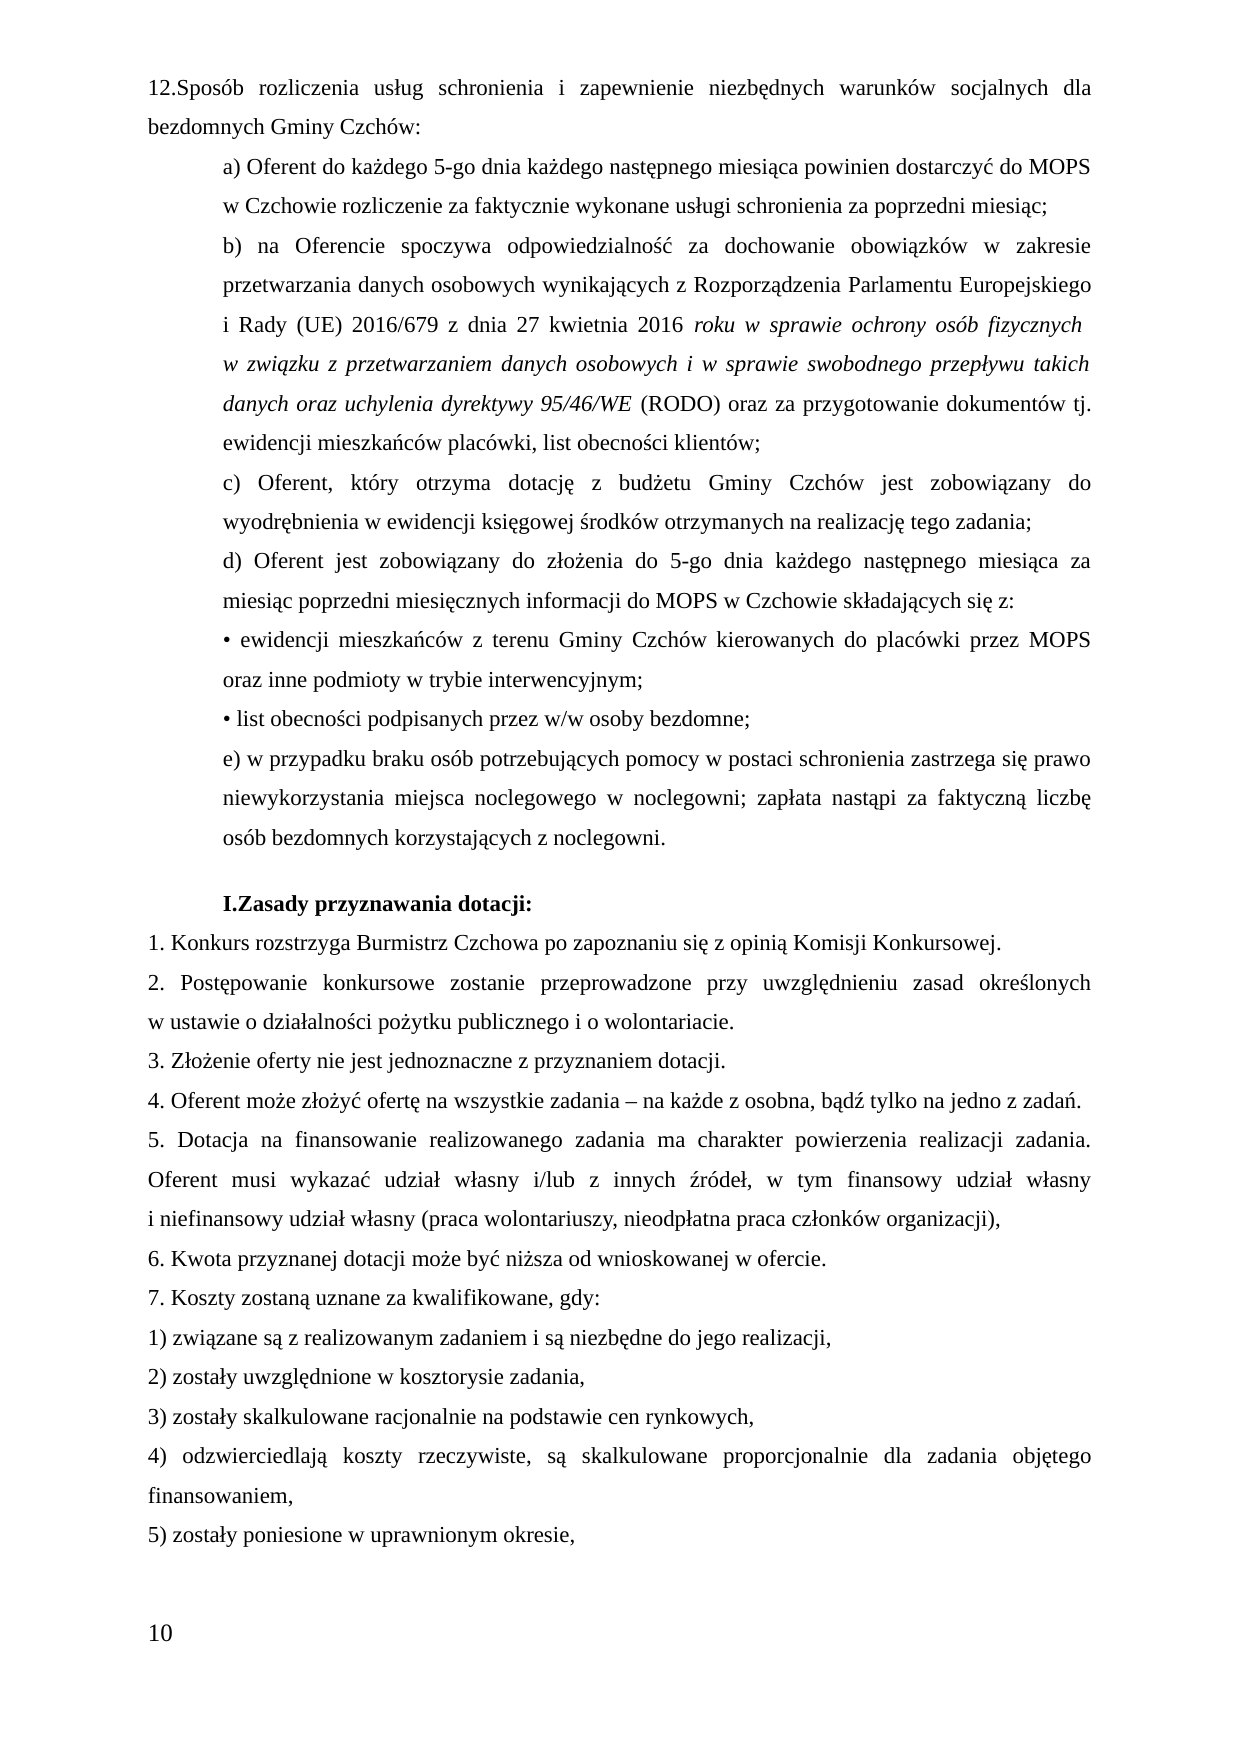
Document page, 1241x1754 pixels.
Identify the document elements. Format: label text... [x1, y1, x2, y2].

list Zasady przyznawania dotacji: [223, 890, 1092, 916]
text • list obecności podpisanych przez w/w osoby bezdomne; [223, 705, 1092, 732]
text b) na Oferencie spoczywa odpowiedzialność za dochowanie obowiązków w zakresie przetwarzania danych osobowych wynikających z Rozporządzenia Parlamentu Europejskiego i Rady (UE) 2016/679 z dnia 27 kwietnia 2016 roku w sprawie ochrony osób fizycznych w związku z przetwarzaniem danych osobowych i w sprawie swobodnego przepływu takich danych oraz uchylenia dyrektywy 95/46/WE (RODO) oraz za przygotowanie dokumentów tj. ewidencji mieszkańców placówki, list obecności klientów; [223, 232, 1092, 455]
text 7. Koszty zostaną uznane za kwalifikowane, gdy: [148, 1284, 1092, 1311]
text a) Oferent do każdego 5-go dnia każdego następnego miesiąca powinien dostarczyć do MOPS w Czchowie rozliczenie za faktycznie wykonane usługi schronienia za poprzedni miesiąc; [223, 153, 1092, 218]
text • ewidencji mieszkańców z terenu Gminy Czchów kierowanych do placówki przez MOPS oraz inne podmioty w trybie interwencyjnym; [223, 626, 1092, 692]
text d) Oferent jest zobowiązany do złożenia do 5-go dnia każdego następnego miesiąca za miesiąc poprzedni miesięcznych informacji do MOPS w Czchowie składających się z: [223, 547, 1092, 613]
list Sposób rozliczenia usług schronienia i zapewnienie niezbędnych warunków socjalnych dla bezdomnych Gminy Czchów: [148, 74, 1092, 139]
text 2. Postępowanie konkursowe zostanie przeprowadzone przy uwzględnieniu zasad określonych w ustawie o działalności pożytku publicznego i o wolontariacie. [148, 969, 1092, 1034]
text c) Oferent, który otrzyma dotację z budżetu Gminy Czchów jest zobowiązany do wyodrębnienia w ewidencji księgowej środków otrzymanych na realizację tego zadania; [223, 468, 1092, 534]
text 1) związane są z realizowanym zadaniem i są niezbędne do jego realizacji, [148, 1324, 1092, 1350]
text 1. Konkurs rozstrzyga Burmistrz Czchowa po zapoznaniu się z opinią Komisji Konkursowej. [148, 929, 1092, 956]
text 6. Kwota przyznanej dotacji może być niższa od wnioskowanej w ofercie. [148, 1245, 1092, 1271]
text 4. Oferent może złożyć ofertę na wszystkie zadania – na każde z osobna, bądź tylko na jedno z zadań. [148, 1087, 1092, 1113]
text 5) zostały poniesione w uprawnionym okresie, [148, 1521, 1092, 1548]
text 3) zostały skalkulowane racjonalnie na podstawie cen rynkowych, [148, 1403, 1092, 1429]
text 2) zostały uwzględnione w kosztorysie zadania, [148, 1363, 1092, 1390]
text 4) odzwierciedlają koszty rzeczywiste, są skalkulowane proporcjonalnie dla zadania objętego finansowaniem, [148, 1442, 1092, 1508]
text 5. Dotacja na finansowanie realizowanego zadania ma charakter powierzenia realizacji zadania. Oferent musi wykazać udział własny i/lub z innych źródeł, w tym finansowy udział własny i niefinansowy udział własny (praca wolontariuszy, nieodpłatna praca członków organizacji), [148, 1127, 1092, 1232]
text e) w przypadku braku osób potrzebujących pomocy w postaci schronienia zastrzega się prawo niewykorzystania miejsca noclegowego w noclegowni; zapłata nastąpi za faktyczną liczbę osób bezdomnych korzystających z noclegowni. [223, 745, 1092, 850]
text 3. Złożenie oferty nie jest jednoznaczne z przyznaniem dotacji. [148, 1048, 1092, 1074]
